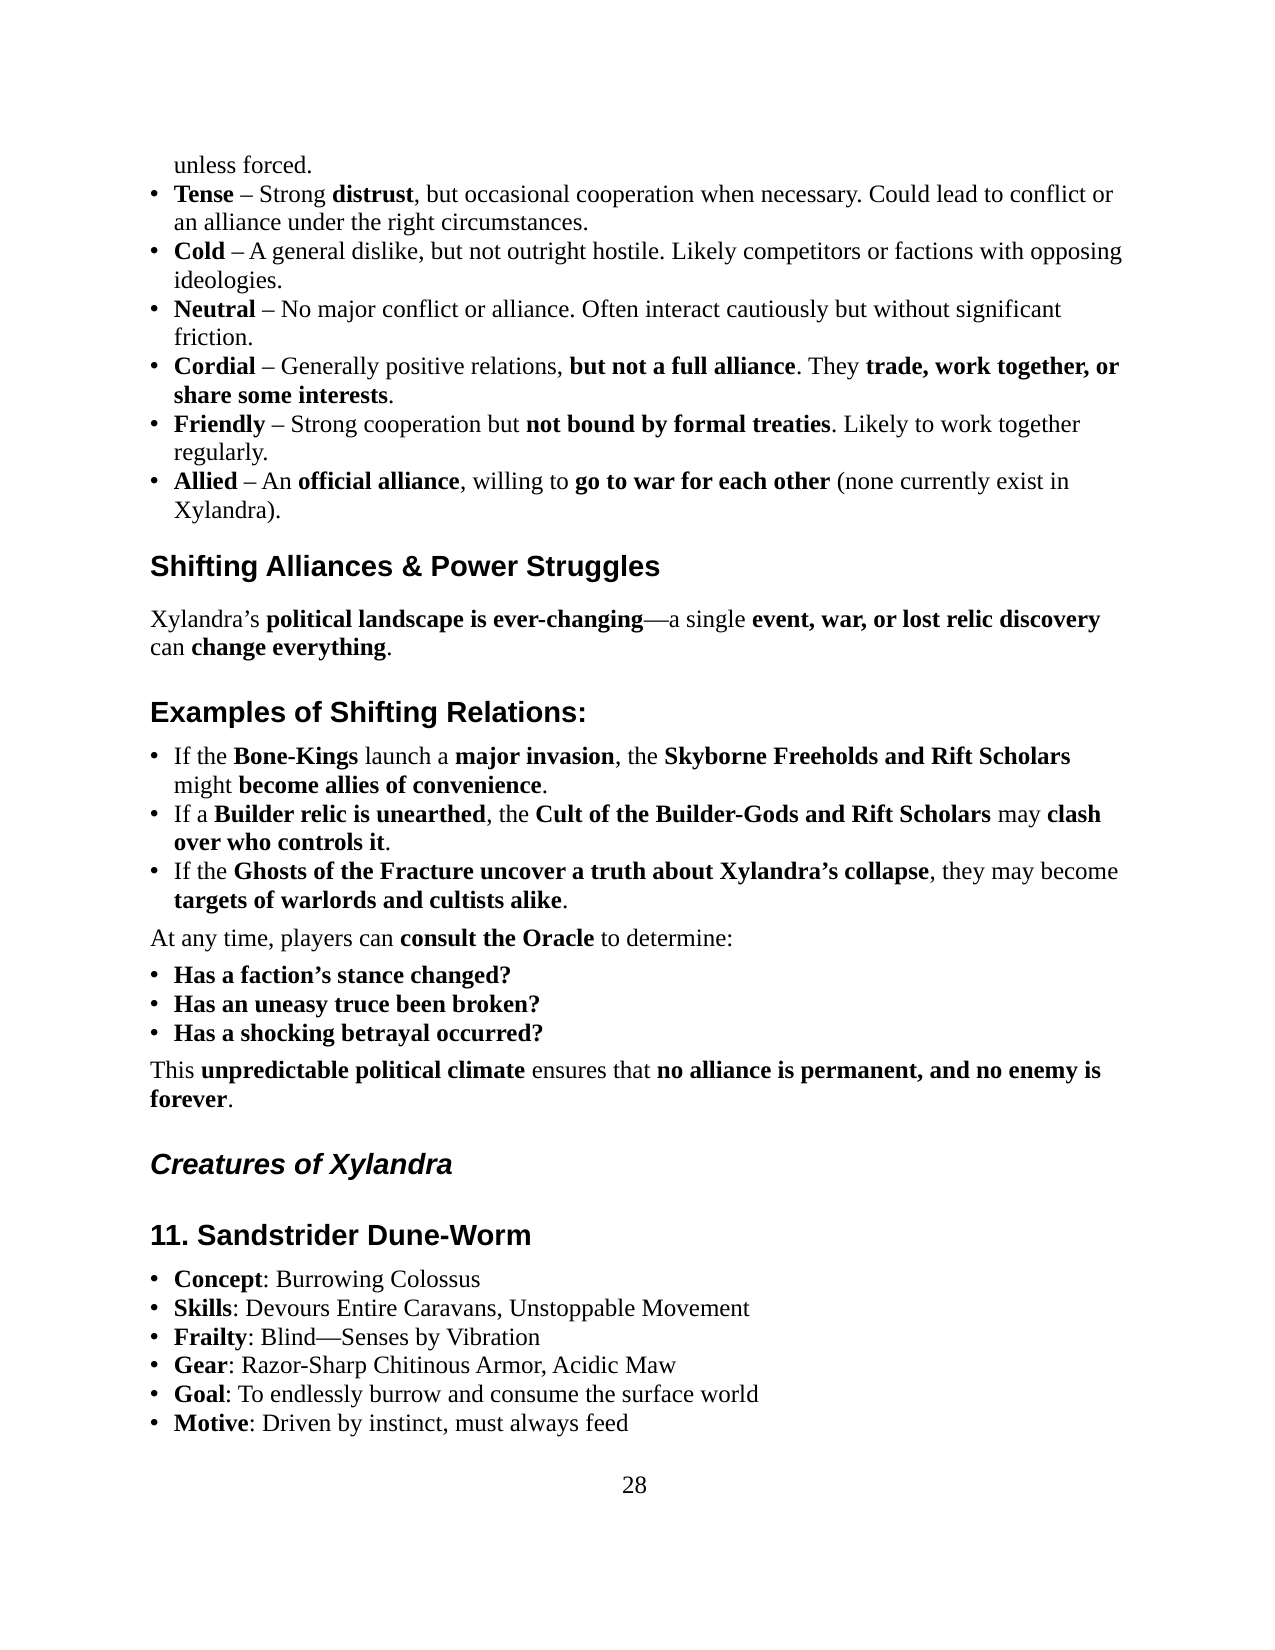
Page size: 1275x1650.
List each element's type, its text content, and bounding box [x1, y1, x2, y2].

list If a Builder relic is unearthed, the Cult of the Builder-Gods and Rift Scholars may clash over who controls it. [150, 799, 1125, 856]
list Skills: Devours Entire Caravans, Unstoppable Movement [150, 1293, 1125, 1322]
list Has an uneasy truce been broken? [150, 989, 1125, 1018]
list Has a shocking betrayal occurred? [150, 1018, 1125, 1047]
list Gear: Razor-Sharp Chitinous Armor, Acidic Maw [150, 1350, 1125, 1379]
list unless forced. [150, 150, 1125, 179]
list Cold – A general dislike, but not outright hostile. Likely competitors or factions with opposing ideologies. [150, 236, 1125, 294]
text At any time, players can consult the Oracle to determine: [150, 923, 1125, 951]
list If the Bone-Kings launch a major invasion, the Skyborne Freeholds and Rift Scholars might become allies of convenience. [150, 741, 1125, 799]
subtitle Creatures of Xylandra [150, 1147, 1125, 1181]
list Allied – An official alliance, willing to go to war for each other (none currently exist in Xylandra). [150, 466, 1125, 524]
list Goal: To endlessly burrow and consume the surface world [150, 1379, 1125, 1408]
subtitle 11. Sandstrider Dune-Worm [150, 1218, 1125, 1252]
subtitle Examples of Shifting Relations: [150, 695, 1125, 729]
list Frailty: Blind—Senses by Vibration [150, 1322, 1125, 1350]
list Has a faction’s stance changed? [150, 960, 1125, 989]
text Xylandra’s political landscape is ever-changing—a single event, war, or lost relic discovery can change everything. [150, 604, 1125, 661]
list Neutral – No major conflict or alliance. Often interact cautiously but without significant friction. [150, 294, 1125, 351]
list If the Ghosts of the Fracture uncover a truth about Xylandra’s collapse, they may become targets of warlords and cultists alike. [150, 856, 1125, 914]
list Friendly – Strong cooperation but not bound by formal treaties. Likely to work together regularly. [150, 409, 1125, 466]
list Concept: Burrowing Colossus [150, 1264, 1125, 1293]
text This unpredictable political climate ensures that no alliance is permanent, and no enemy is forever. [150, 1056, 1125, 1113]
list Cordial – Generally positive relations, but not a full alliance. They trade, work together, or share some interests. [150, 351, 1125, 409]
subtitle Shifting Alliances & Power Struggles [150, 549, 1125, 582]
list Motive: Driven by instinct, must always feed [150, 1408, 1125, 1437]
list Tense – Strong distrust, but occasional cooperation when necessary. Could lead to conflict or an alliance under the right circumstances. [150, 179, 1125, 236]
